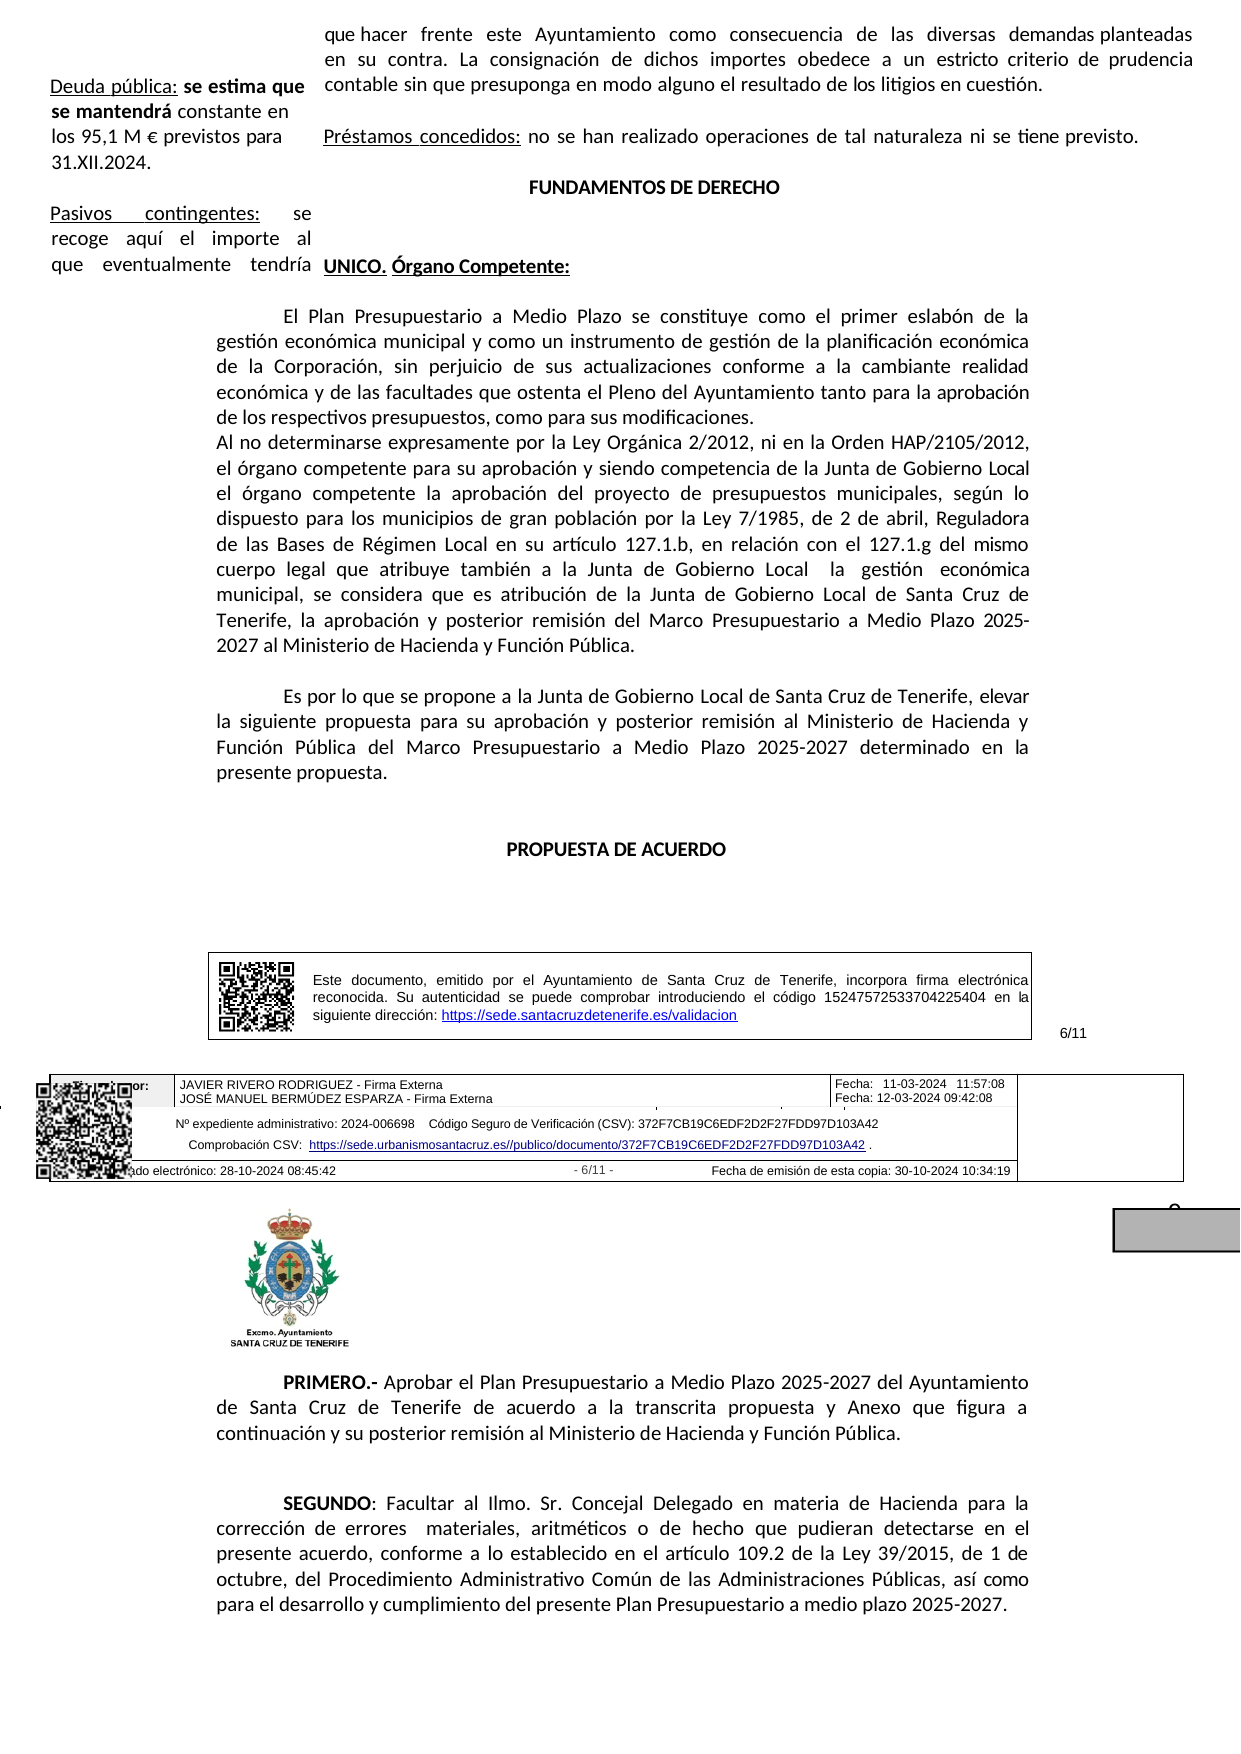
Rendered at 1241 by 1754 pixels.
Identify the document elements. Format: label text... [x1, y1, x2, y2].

text Deuda pública: se estima que se mantendrá constante en los 95,1 M € previstos para 31.XII.2024. [50, 73, 311, 174]
text SEGUNDO: Facultar al Ilmo. Sr. Concejal Delegado en materia de Hacienda para la corrección de errores materiales, aritméticos o de hecho que pudieran detectarse en el presente acuerdo, conforme a lo establecido en el artículo 109.2 de la Ley 39/2015, de 1 de octubre, del Procedimiento Administrativo Común de las Administraciones Públicas, así como para el desarrollo y cumplimiento del presente Plan Presupuestario a medio plazo 2025-2027. [216, 1490, 1030, 1616]
text Al no determinarse expresamente por la Ley Orgánica 2/2012, ni en la Orden HAP/2105/2012, el órgano competente para su aprobación y siendo competencia de la Junta de Gobierno Local el órgano competente la aprobación del proyecto de presupuestos municipales, según lo dispuesto para los municipios de gran población por la Ley 7/1985, de 2 de abril, Reguladora de las Bases de Régimen Local en su artículo 127.1.b, en relación con el 127.1.g del mismo cuerpo legal que atribuye también a la Junta de Gobierno Local la gestión económica municipal, se considera que es atribución de la Junta de Gobierno Local de Santa Cruz de Tenerife, la aprobación y posterior remisión del Marco Presupuestario a Medio Plazo 2025- 2027 al Ministerio de Hacienda y Función Pública. [216, 429, 1030, 657]
table_cell Nº expediente administrativo: 2024-006698 Código Seguro de Verificación (CSV): 372F7CB19C6EDF2D2F27FDD97D103A42 Comprobación CSV: https://sede.urbanismosantacruz.es//publico/documento/372F7CB19C6EDF2D2F27FDD97D103A42 . [175, 1107, 1017, 1160]
table_header JAVIER RIVERO RODRIGUEZ - Firma Externa JOSÉ MANUEL BERMÚDEZ ESPARZA - Firma Externa [175, 1075, 830, 1106]
table_header Firmado por: [51, 1075, 174, 1093]
text Pasivos contingentes: se recoge aquí el importe al que eventualmente tendría [50, 200, 311, 276]
table_header Fecha: 11-03-2024 11:57:08 Fecha: 12-03-2024 09:42:08 [831, 1075, 1017, 1106]
text Es por lo que se propone a la Junta de Gobierno Local de Santa Cruz de Tenerife, elevar la siguiente propuesta para su aprobación y posterior remisión al Ministerio de Hacienda y Función Pública del Marco Presupuestario a Medio Plazo 2025-2027 determinado en la presente propuesta. [216, 683, 1030, 784]
text que hacer frente este Ayuntamiento como consecuencia de las diversas demandas planteadas en su contra. La consignación de dichos importes obedece a un estricto criterio de prudencia contable sin que presuponga en modo alguno el resultado de los litigios en cuestión. [323, 21, 1194, 97]
table_cell Fecha de sellado electrónico: 28-10-2024 08:45:42 - 6/11 - Fecha de emisión de esta copia: 30-10-2024 10:34:19 [51, 1161, 1017, 1181]
text PROPUESTA DE ACUERDO [506, 840, 1190, 861]
text El Plan Presupuestario a Medio Plazo se constituye como el primer eslabón de la gestión económica municipal y como un instrumento de gestión de la planificación económica de la Corporación, sin perjuicio de sus actualizaciones conforme a la cambiante realidad económica y de las facultades que ostenta el Pleno del Ayuntamiento tanto para la aprobación de los respectivos presupuestos, como para sus modificaciones. [216, 303, 1030, 429]
text PRIMERO.- Aprobar el Plan Presupuestario a Medio Plazo 2025-2027 del Ayuntamiento de Santa Cruz de Tenerife de acuerdo a la transcrita propuesta y Anexo que figura a continuación y su posterior remisión al Ministerio de Hacienda y Función Pública. [216, 1369, 1030, 1445]
text 6/11 [1059, 1027, 1190, 1041]
text Préstamos concedidos: no se han realizado operaciones de tal naturaleza ni se tiene previsto. [323, 123, 1194, 148]
table_header [1018, 1075, 1183, 1181]
text FUNDAMENTOS DE DERECHO [529, 178, 1190, 199]
text 9 [1168, 1198, 1190, 1208]
table_cell [132, 1107, 175, 1160]
table_cell [132, 1093, 174, 1106]
text UNICO. Órgano Competente: [323, 256, 1190, 277]
text Este documento, emitido por el Ayuntamiento de Santa Cruz de Tenerife, incorpora firma electrónica reconocida. Su autenticidad se puede comprobar introduciendo el código 15247572533704225404 en la siguiente dirección: https://sede.santacruzdetenerife.es/validacion [313, 972, 1029, 1024]
